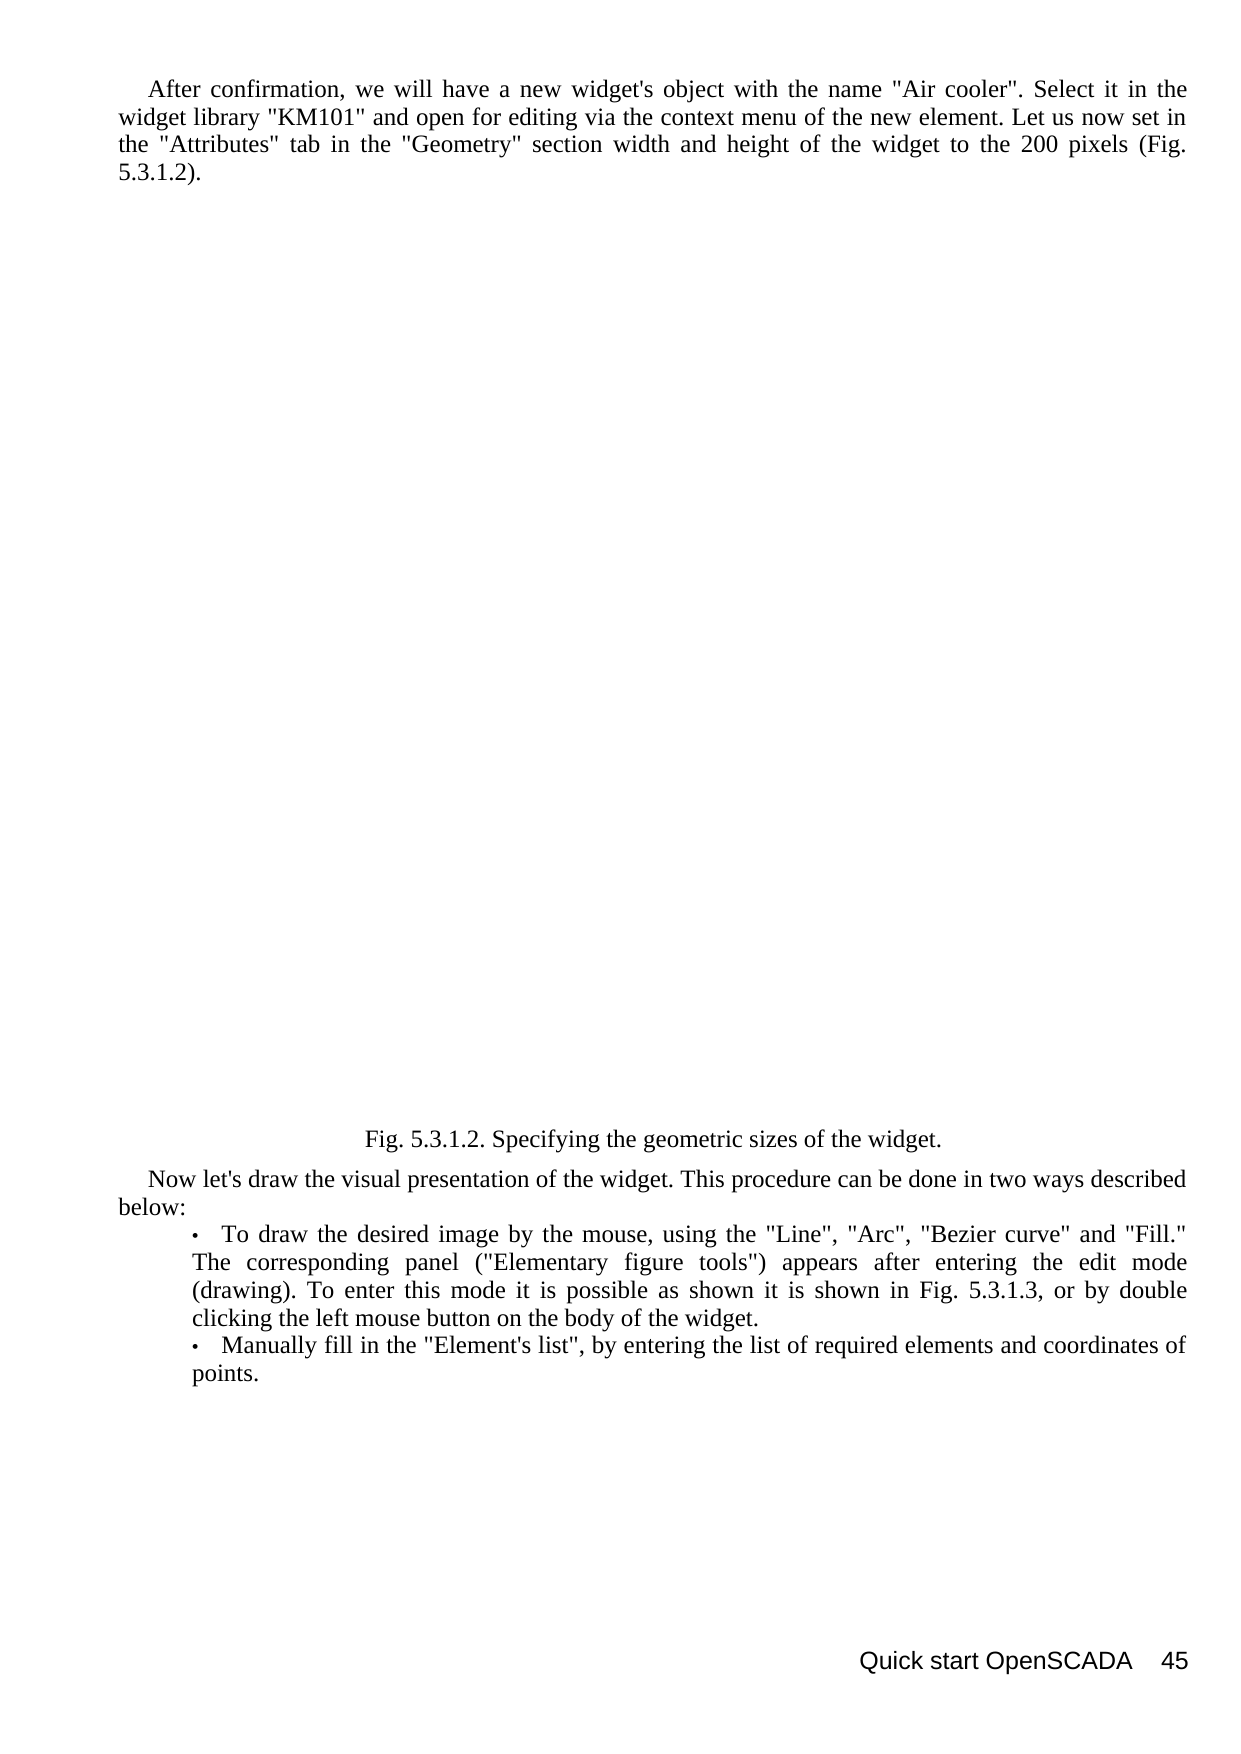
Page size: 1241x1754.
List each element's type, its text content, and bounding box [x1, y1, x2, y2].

text After confirmation, we will have a new widget's object with the name "Air cooler". Select it in the widget library "KM101" and open for editing via the context menu of the new element. Let us now set in the "Attributes" tab in the "Geometry" section width and height of the widget to the 200 pixels (Fig. 5.3.1.2). [118, 75, 1188, 186]
text Fig. 5.3.1.2. Specifying the geometric sizes of the widget. [118, 198, 1188, 1153]
list Manually fill in the "Element's list", by entering the list of required elements and coordinates of points. [162, 1331, 1188, 1387]
text Now let's draw the visual presentation of the widget. This procedure can be done in two ways described below: [118, 1165, 1188, 1221]
list To draw the desired image by the mouse, using the "Line", "Arc", "Bezier curve" and "Fill." The corresponding panel ("Elementary figure tools") appears after entering the edit mode (drawing). To enter this mode it is possible as shown it is shown in Fig. 5.3.1.3, or by double clicking the left mouse button on the body of the widget. [162, 1221, 1188, 1331]
